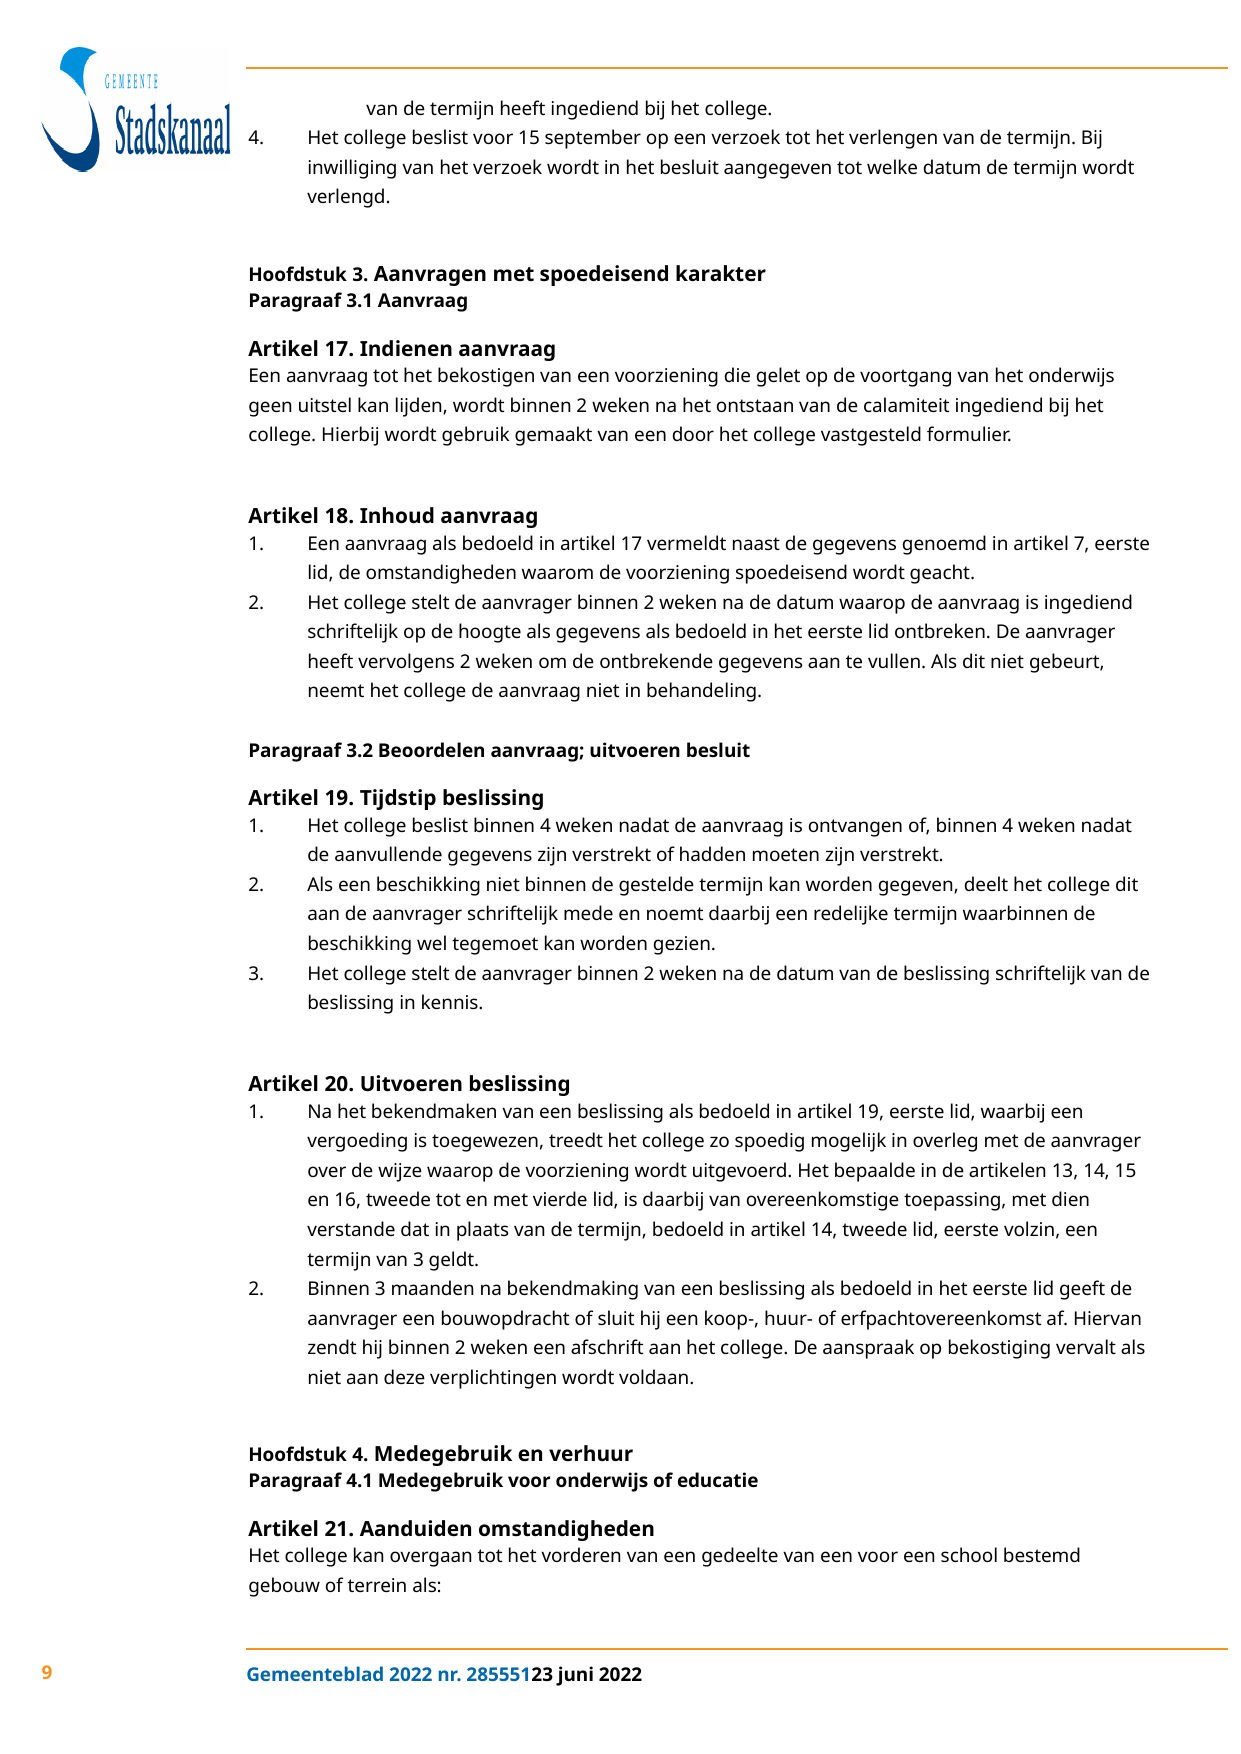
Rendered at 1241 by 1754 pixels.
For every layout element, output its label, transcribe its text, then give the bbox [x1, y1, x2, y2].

list Een aanvraag als bedoeld in artikel 17 vermeldt naast de gegevens genoemd in artikel 7, eerste lid, de omstandigheden waarom de voorziening spoedeisend wordt geacht. [248, 530, 1152, 585]
list Binnen 3 maanden na bekendmaking van een beslissing als bedoeld in het eerste lid geeft de aanvrager een bouwopdracht of sluit hij een koop-, huur- of erfpachtovereenkomst af. Hiervan zendt hij binnen 2 weken een afschrift aan het college. De aanspraak op bekostiging vervalt als niet aan deze verplichtingen wordt voldaan. [248, 1275, 1152, 1390]
text Artikel 18. Inhoud aanvraag [248, 501, 1152, 530]
text Een aanvraag tot het bekostigen van een voorziening die gelet op de voortgang van het onderwijs geen uitstel kan lijden, wordt binnen 2 weken na het ontstaan van de calamiteit ingediend bij het college. Hierbij wordt gebruik gemaakt van een door het college vastgesteld formulier. [248, 362, 1152, 447]
list Het college beslist voor 15 september op een verzoek tot het verlengen van de termijn. Bij inwilliging van het verzoek wordt in het besluit aangegeven tot welke datum de termijn wordt verlengd. [248, 124, 1152, 209]
list Het college stelt de aanvrager binnen 2 weken na de datum waarop de aanvraag is ingediend schriftelijk op de hoogte als gegevens als bedoeld in het eerste lid ontbreken. De aanvrager heeft vervolgens 2 weken om de ontbrekende gegevens aan te vullen. Als dit niet gebeurt, neemt het college de aanvraag niet in behandeling. [248, 589, 1152, 703]
list van de termijn heeft ingediend bij het college. [307, 95, 1152, 121]
text Paragraaf 4.1 Medegebruik voor onderwijs of educatie [248, 1468, 1152, 1493]
text Paragraaf 3.2 Beoordelen aanvraag; uitvoeren besluit [248, 737, 1152, 763]
picture [41, 47, 231, 172]
list Het college beslist binnen 4 weken nadat de aanvraag is ontvangen of, binnen 4 weken nadat de aanvullende gegevens zijn verstrekt of hadden moeten zijn verstrekt. [248, 812, 1152, 867]
list Het college stelt de aanvrager binnen 2 weken na de datum van de beslissing schriftelijk van de beslissing in kennis. [248, 960, 1152, 1015]
list Als een beschikking niet binnen de gestelde termijn kan worden gegeven, deelt het college dit aan de aanvrager schriftelijk mede en noemt daarbij een redelijke termijn waarbinnen de beschikking wel tegemoet kan worden gezien. [248, 871, 1152, 956]
text Paragraaf 3.1 Aanvraag [248, 287, 1152, 313]
text Hoofdstuk 4. Medegebruik en verhuur [248, 1439, 1152, 1468]
text Artikel 21. Aanduiden omstandigheden [248, 1514, 1152, 1543]
list Na het bekendmaken van een beslissing als bedoeld in artikel 19, eerste lid, waarbij een vergoeding is toegewezen, treedt het college zo spoedig mogelijk in overleg met de aanvrager over de wijze waarop de voorziening wordt uitgevoerd. Het bepaalde in de artikelen 13, 14, 15 en 16, tweede tot en met vierde lid, is daarbij van overeenkomstige toepassing, met dien verstande dat in plaats van de termijn, bedoeld in artikel 14, tweede lid, eerste volzin, een termijn van 3 geldt. [248, 1098, 1152, 1271]
text Hoofdstuk 3. Aanvragen met spoedeisend karakter [248, 259, 1152, 287]
text Artikel 17. Indienen aanvraag [248, 334, 1152, 362]
text Het college kan overgaan tot het vorderen van een gedeelte van een voor een school bestemd gebouw of terrein als: [248, 1543, 1152, 1598]
text Artikel 19. Tijdstip beslissing [248, 783, 1152, 812]
text Artikel 20. Uitvoeren beslissing [248, 1069, 1152, 1098]
